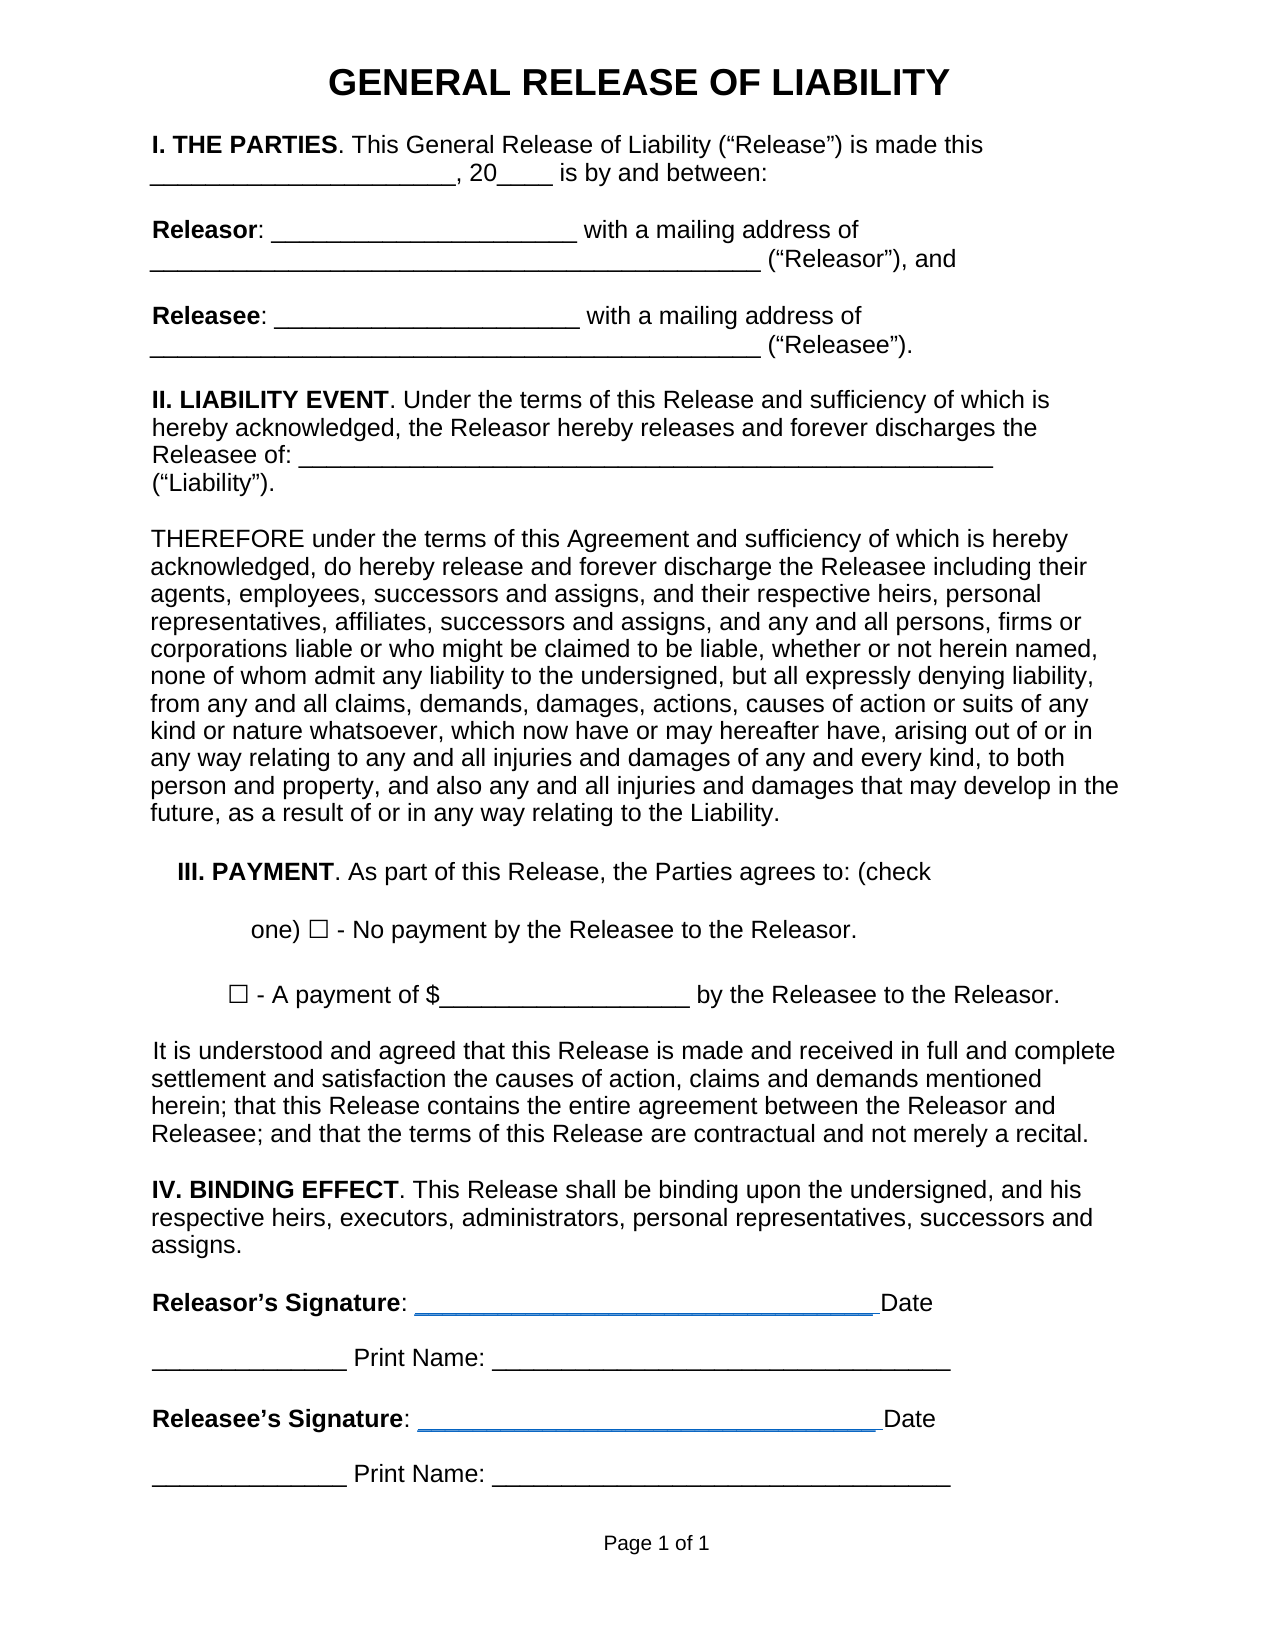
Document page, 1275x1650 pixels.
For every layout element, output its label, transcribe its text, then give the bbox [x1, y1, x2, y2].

text Releasee: ______________________ with a mailing address of [152, 301, 1163, 330]
text GENERAL RELEASE OF LIABILITY [328, 60, 1163, 103]
text Releasor: ______________________ with a mailing address of [152, 215, 1163, 244]
text III. PAYMENT. As part of this Release, the Parties agrees to: (check one) ☐ - No payment by the Releasee to the Releasor. [152, 857, 957, 944]
text ☐ - A payment of $__________________ by the Releasee to the Releasor. [227, 980, 1163, 1009]
text ____________________________________________ (“Releasee”). [150, 330, 1163, 358]
text II. LIABILITY EVENT. Under the terms of this Release and sufficiency of which is hereby acknowledged, the Releasor hereby releases and forever discharges the Releasee of: __________________________________________________ (“Liability”). [152, 387, 1123, 497]
text IV. BINDING EFFECT. This Release shall be binding upon the undersigned, and his respective heirs, executors, administrators, personal representatives, successors and assigns. [151, 1177, 1101, 1259]
text Page 1 of 1 [150, 1531, 1163, 1555]
text It is understood and agreed that this Release is made and received in full and complete settlement and satisfaction the causes of action, claims and demands mentioned herein; that this Release contains the entire agreement between the Releasor and Releasee; and that the terms of this Release are contractual and not merely a recital. [151, 1038, 1122, 1147]
text I. THE PARTIES. This General Release of Liability (“Release”) is made this ______________________, 20____ is by and between: [150, 132, 989, 186]
text Releasee’s Signature: _________________________________ Date ______________ Print Name: _________________________________ [152, 1404, 1137, 1488]
text ____________________________________________ (“Releasor”), and [150, 244, 1163, 273]
text Releasor’s Signature: _________________________________ Date ______________ Print Name: _________________________________ [152, 1288, 1133, 1372]
text THEREFORE under the terms of this Agreement and sufficiency of which is hereby acknowledged, do hereby release and forever discharge the Releasee including their agents, employees, successors and assigns, and their respective heirs, personal representatives, affiliates, successors and assigns, and any and all persons, firms or corporations liable or who might be claimed to be liable, whether or not herein named, none of whom admit any liability to the undersigned, but all expressly denying liability, from any and all claims, demands, damages, actions, causes of action or suits of any kind or nature whatsoever, which now have or may hereafter have, arising out of or in any way relating to any and all injuries and damages of any and every kind, to both person and property, and also any and all injuries and damages that may develop in the future, as a result of or in any way relating to the Liability. [150, 526, 1125, 827]
